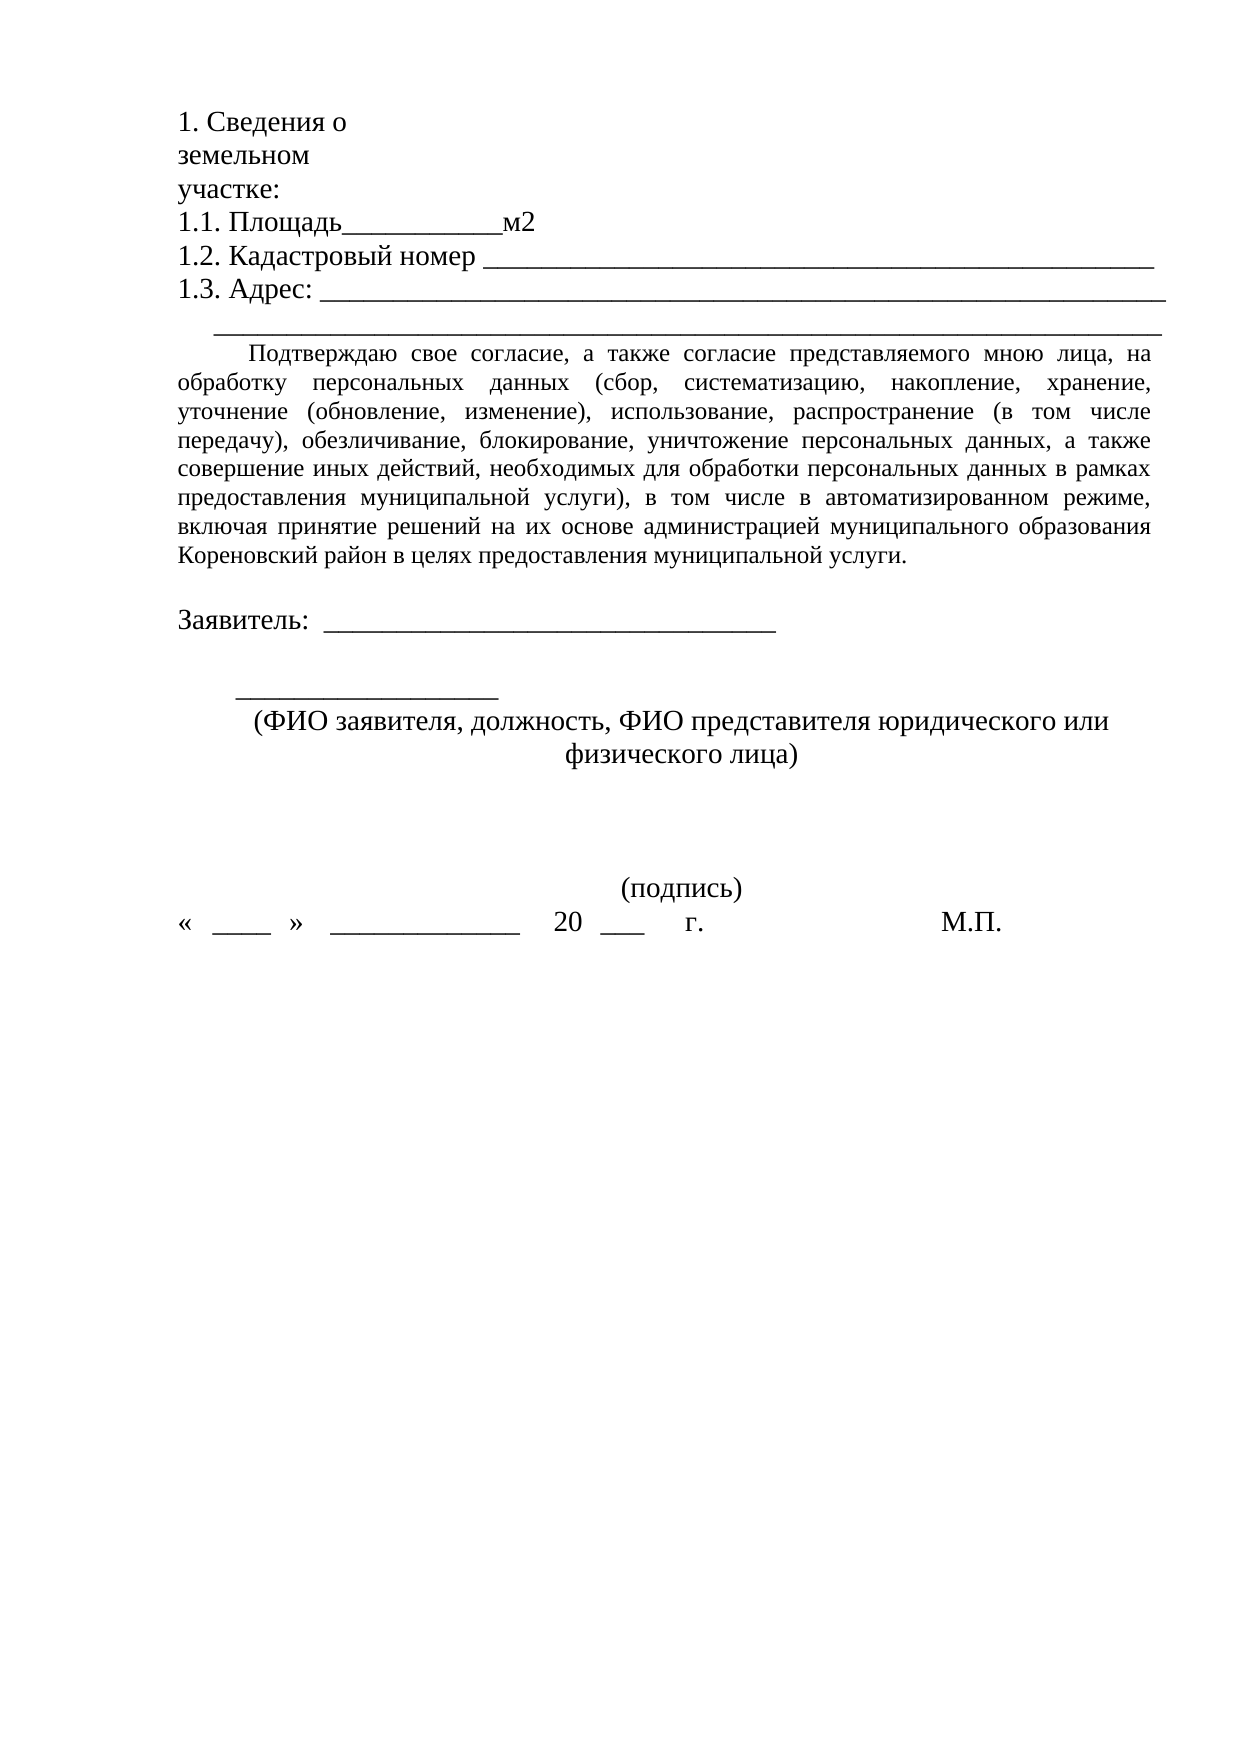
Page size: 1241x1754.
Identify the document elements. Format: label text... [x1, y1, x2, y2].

table_cell 1.1. Площадь___________м2 [177, 204, 1169, 238]
table_cell [1170, 271, 1183, 602]
table_cell 20 [535, 904, 600, 937]
table_cell 1.3. Адрес: __________________________________________________________ _________________________________________________________________ Подтверждаю свое согласие, а также согласие представляемого мною лица, на обработку персональных данных (сбор, систематизацию, накопление, хранение, уточнение (обновление, изменение), использование, распространение (в том числе передачу), обезличивание, блокирование, уничтожение персональных данных, а также совершение иных действий, необходимых для обработки персональных данных в рамках предоставления муниципальной услуги), в том числе в автоматизированном режиме, включая принятие решений на их основе администрацией муниципального образования Кореновский район в целях предоставления муниципальной услуги. [177, 271, 1169, 602]
table_cell г. [685, 904, 773, 937]
table_cell [1170, 204, 1183, 238]
table_cell ____ [213, 904, 289, 937]
table_cell [407, 104, 1169, 204]
table_cell [1170, 238, 1183, 271]
table_cell « [177, 904, 212, 937]
table_cell » [289, 904, 330, 937]
table_cell Заявитель: _______________________________ __________________ (ФИО заявителя, должность, ФИО представителя юридического или физического лица) (подпись) [177, 602, 1186, 904]
table_cell 1. Сведения о земельном участке: [177, 104, 407, 204]
table_cell [1170, 904, 1183, 937]
table_cell ___ [600, 904, 685, 937]
table_cell М.П. [774, 904, 1169, 937]
table_cell 1.2. Кадастровый номер ______________________________________________ [177, 238, 1169, 271]
table_cell [1170, 104, 1183, 204]
table_cell _____________ [330, 904, 535, 937]
